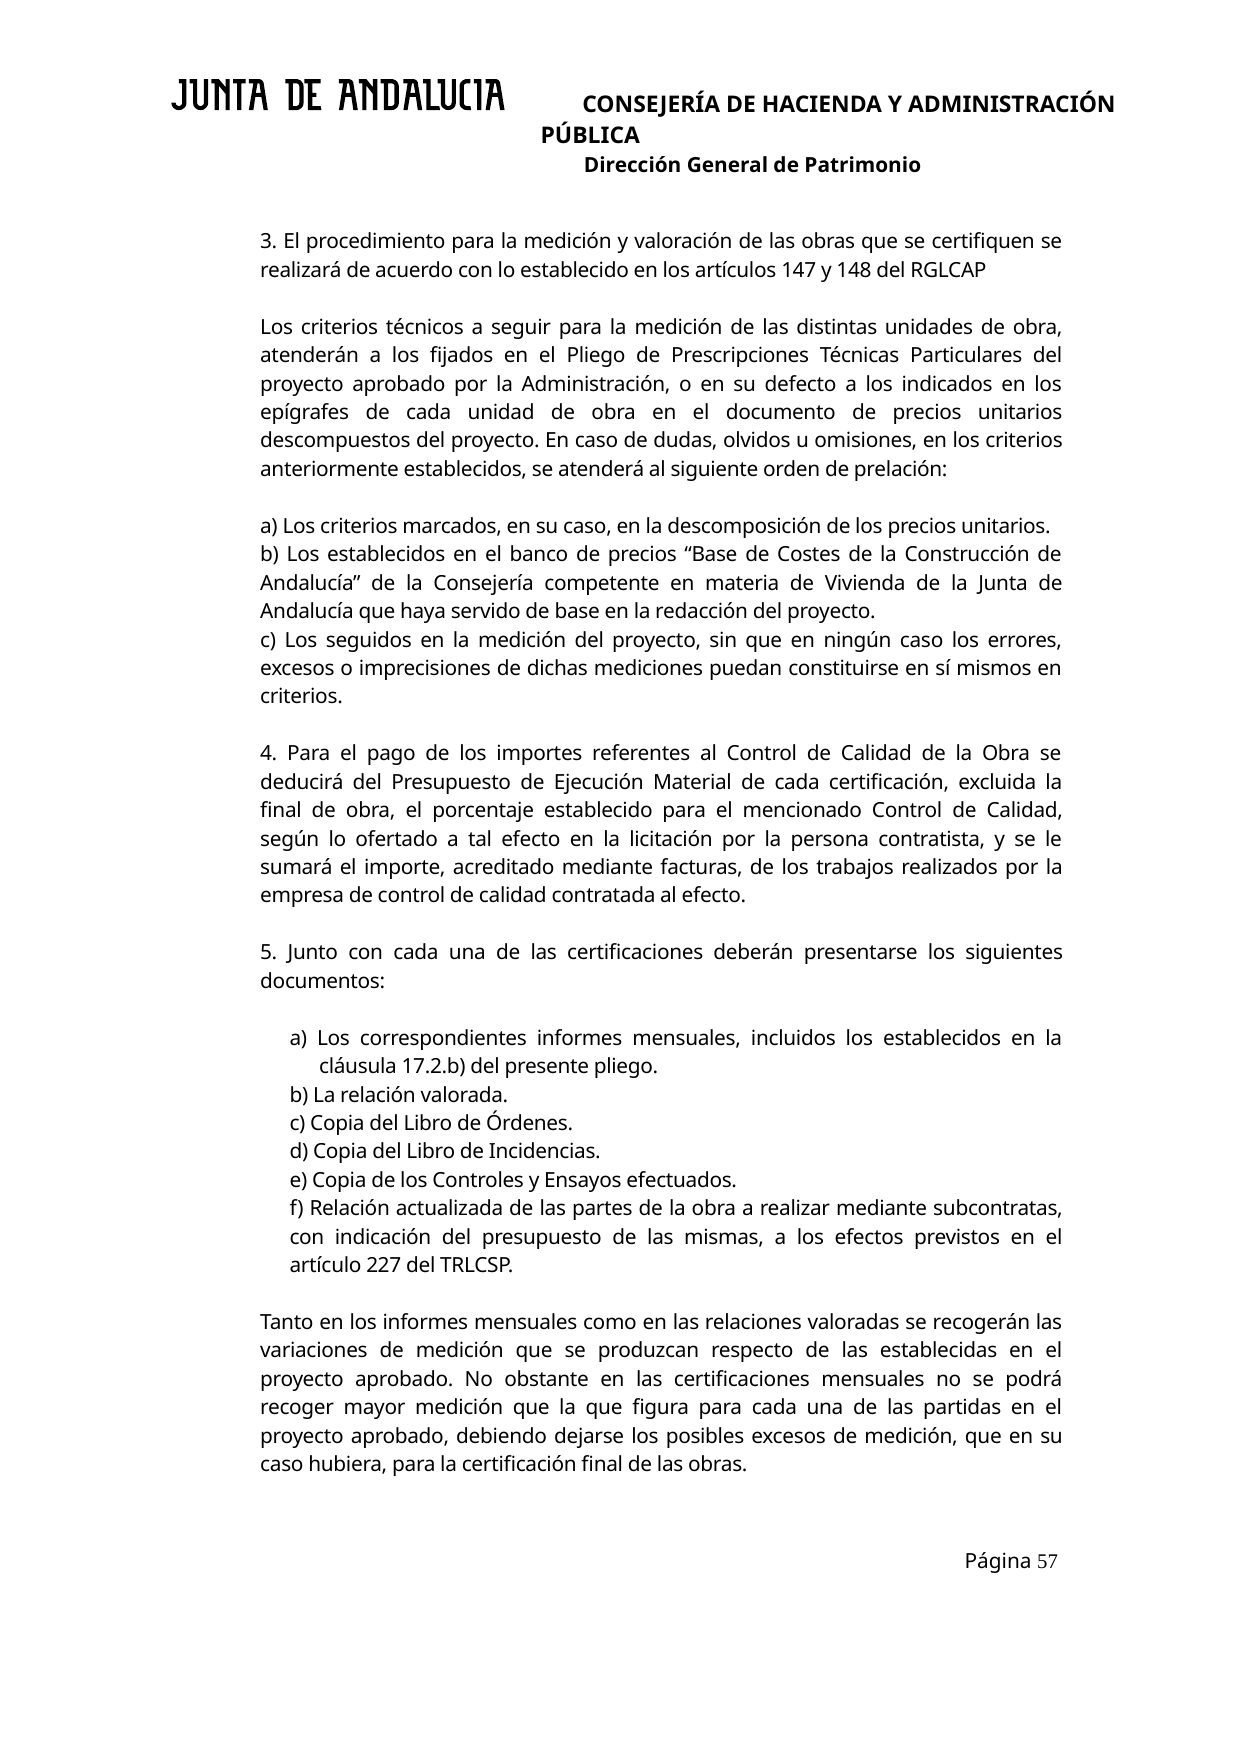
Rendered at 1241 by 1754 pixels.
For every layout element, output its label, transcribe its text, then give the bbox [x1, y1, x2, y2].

text b) Los establecidos en el banco de precios “Base de Costes de la Construcción de Andalucía” de la Consejería competente en materia de Vivienda de la Junta de Andalucía que haya servido de base en la redacción del proyecto. [260, 539, 1063, 625]
text e) Copia de los Controles y Ensayos efectuados. [289, 1165, 1063, 1193]
text 3. El procedimiento para la medición y valoración de las obras que se certifiquen se realizará de acuerdo con lo establecido en los artículos 147 y 148 del RGLCAP [260, 227, 1063, 283]
text d) Copia del Libro de Incidencias. [289, 1137, 1063, 1165]
text b) La relación valorada. [289, 1080, 1063, 1108]
text a) Los correspondientes informes mensuales, incluidos los establecidos en la cláusula 17.2.b) del presente pliego. [289, 1023, 1063, 1080]
text 5. Junto con cada una de las certificaciones deberán presentarse los siguientes documentos: [260, 937, 1063, 994]
text Tanto en los informes mensuales como en las relaciones valoradas se recogerán las variaciones de medición que se produzcan respecto de las establecidas en el proyecto aprobado. No obstante en las certificaciones mensuales no se podrá recoger mayor medición que la que figura para cada una de las partidas en el proyecto aprobado, debiendo dejarse los posibles excesos de medición, que en su caso hubiera, para la certificación final de las obras. [260, 1307, 1063, 1478]
text 4. Para el pago de los importes referentes al Control de Calidad de la Obra se deducirá del Presupuesto de Ejecución Material de cada certificación, excluida la final de obra, el porcentaje establecido para el mencionado Control de Calidad, según lo ofertado a tal efecto en la licitación por la persona contratista, y se le sumará el importe, acreditado mediante facturas, de los trabajos realizados por la empresa de control de calidad contratada al efecto. [260, 738, 1063, 909]
text c) Los seguidos en la medición del proyecto, sin que en ningún caso los errores, excesos o imprecisiones de dichas mediciones puedan constituirse en sí mismos en criterios. [260, 625, 1063, 710]
text f) Relación actualizada de las partes de la obra a realizar mediante subcontratas, con indicación del presupuesto de las mismas, a los efectos previstos en el artículo 227 del TRLCSP. [289, 1193, 1063, 1279]
text a) Los criterios marcados, en su caso, en la descomposición de los precios unitarios. [260, 511, 1063, 539]
text Los criterios técnicos a seguir para la medición de las distintas unidades de obra, atenderán a los fijados en el Pliego de Prescripciones Técnicas Particulares del proyecto aprobado por la Administración, o en su defecto a los indicados en los epígrafes de cada unidad de obra en el documento de precios unitarios descompuestos del proyecto. En caso de dudas, olvidos u omisiones, en los criterios anteriormente establecidos, se atenderá al siguiente orden de prelación: [260, 312, 1063, 482]
text c) Copia del Libro de Órdenes. [289, 1108, 1063, 1137]
